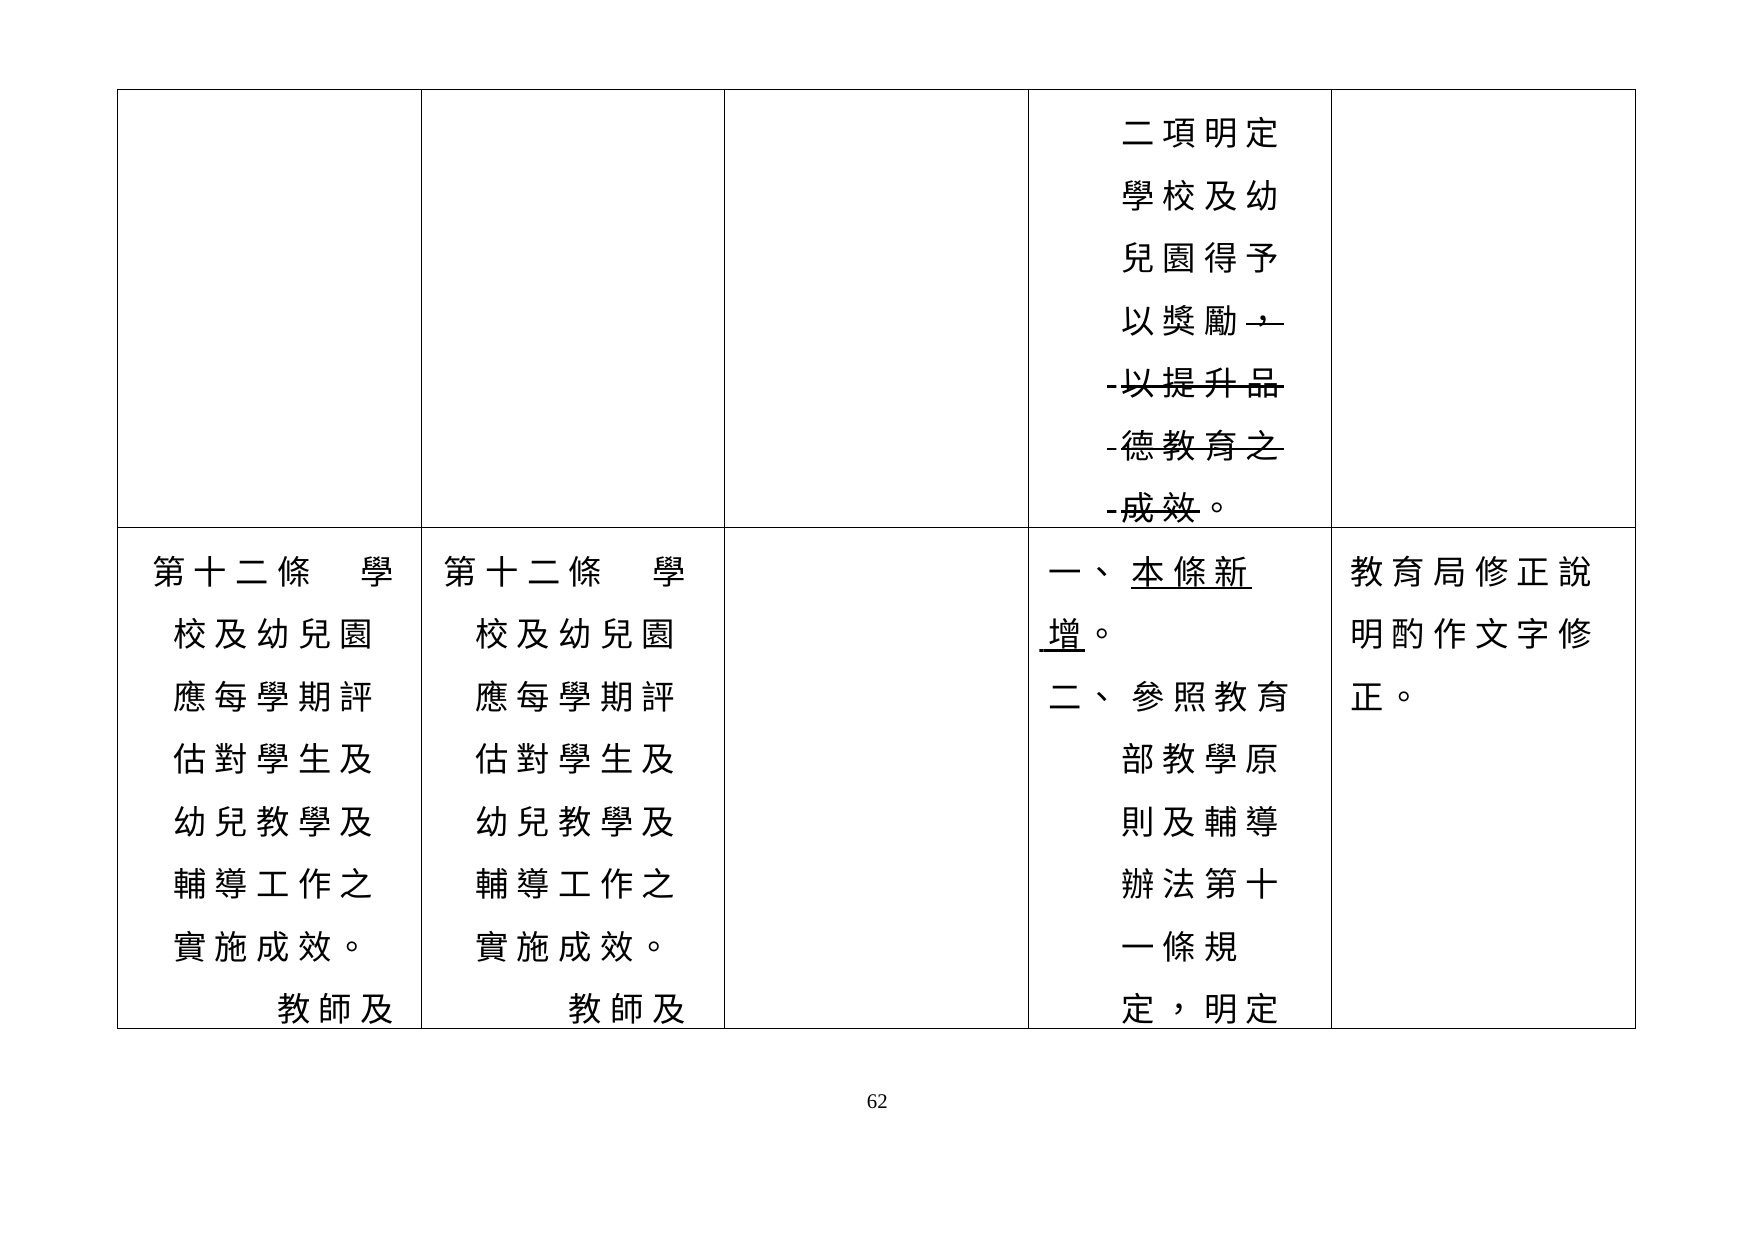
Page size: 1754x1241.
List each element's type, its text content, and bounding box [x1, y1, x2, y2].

table_cell 一、本條新增。 二、參照教育部教學原則及輔導辦法第十一條規定，明定 [1029, 528, 1331, 1028]
table_cell 二項明定學校及幼兒園得予以獎勵，以提升品德教育之成效。 [1029, 90, 1331, 527]
table_cell 教育局修正說明酌作文字修正。 [1332, 528, 1635, 1028]
table_cell [1332, 90, 1635, 527]
table_cell [422, 90, 724, 527]
table_cell 第十二條 學校及幼兒園應每學期評估對學生及幼兒教學及輔導工作之實施成效。 教師及 [118, 528, 421, 1028]
table_cell [118, 90, 421, 527]
table_cell 第十二條 學校及幼兒園應每學期評估對學生及幼兒教學及輔導工作之實施成效。 教師及 [422, 528, 724, 1028]
table_cell [725, 90, 1028, 527]
table_cell [725, 528, 1028, 1028]
